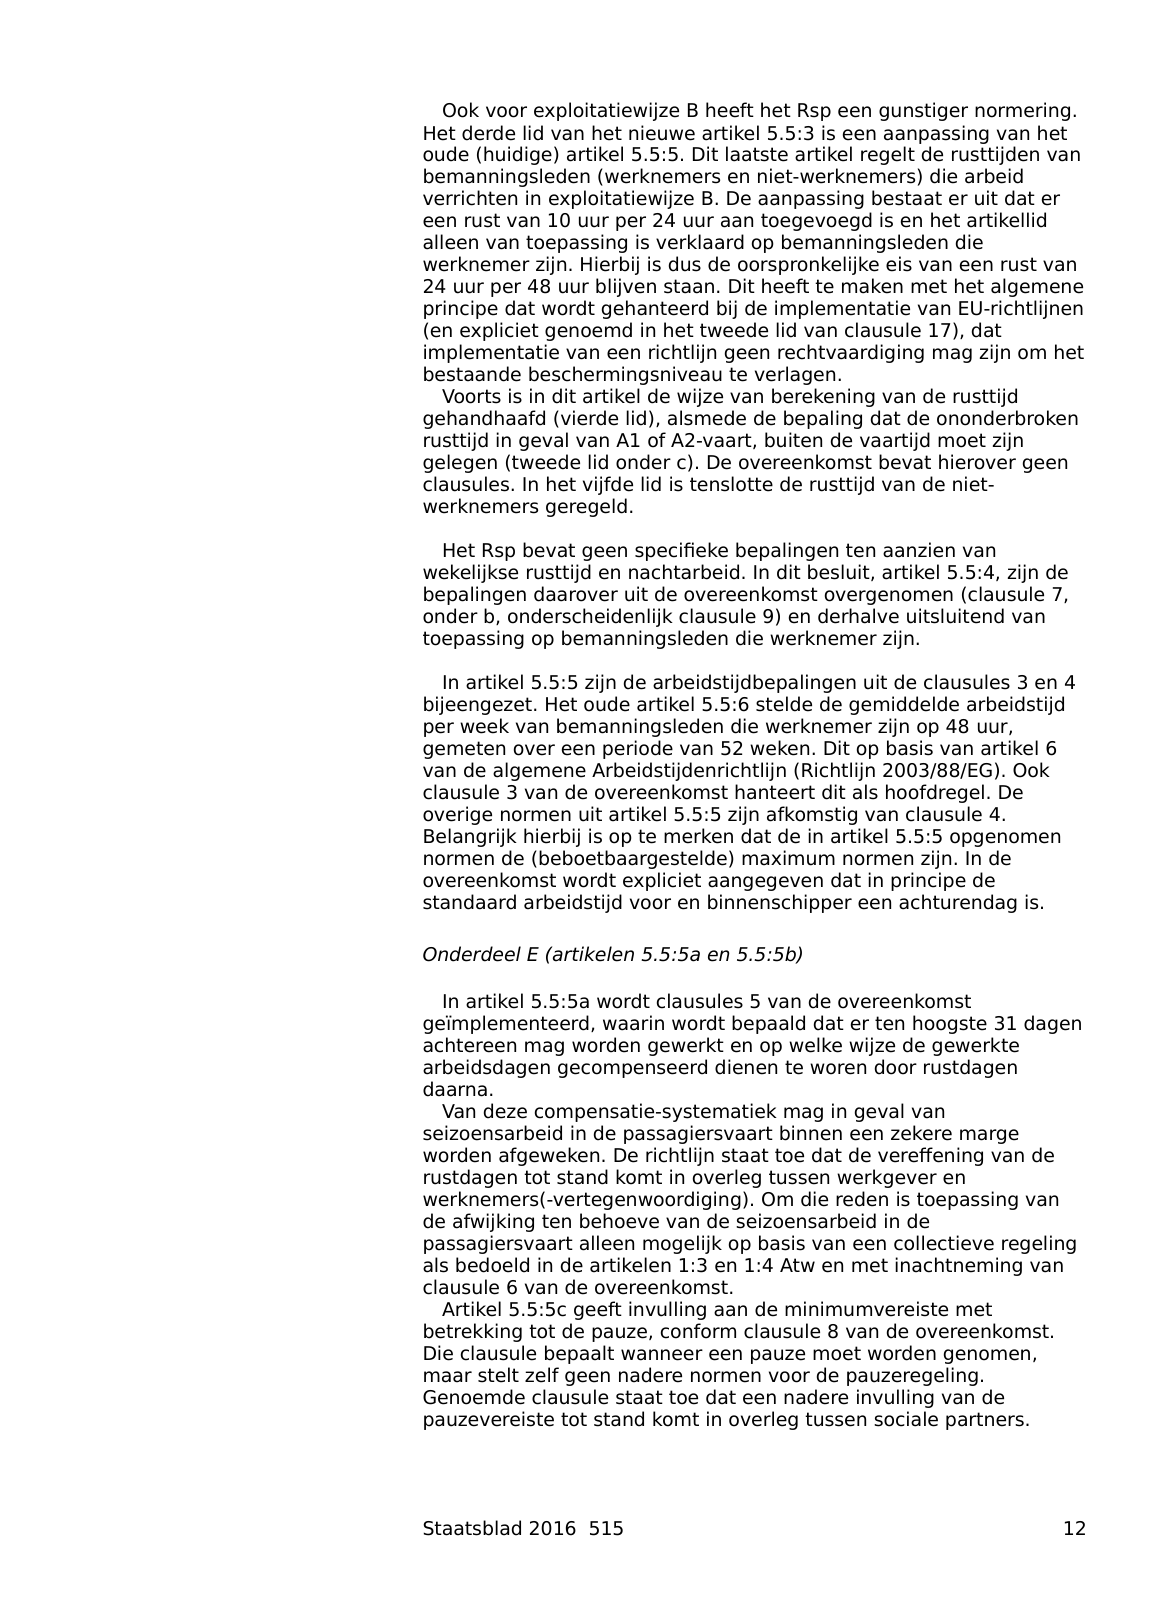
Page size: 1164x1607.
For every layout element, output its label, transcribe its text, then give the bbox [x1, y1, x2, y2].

text Voorts is in dit artikel de wijze van berekening van de rusttijd gehandhaafd (vierde lid), alsmede de bepaling dat de ononderbroken rusttijd in geval van A1 of A2-vaart, buiten de vaartijd moet zijn gelegen (tweede lid onder c). De overeenkomst bevat hierover geen clausules. In het vijfde lid is tenslotte de rusttijd van de niet-werknemers geregeld. [422, 386, 1087, 518]
text Het Rsp bevat geen specifieke bepalingen ten aanzien van wekelijkse rusttijd en nachtarbeid. In dit besluit, artikel 5.5:4, zijn de bepalingen daarover uit de overeenkomst overgenomen (clausule 7, onder b, onderscheidenlijk clausule 9) en derhalve uitsluitend van toepassing op bemanningsleden die werknemer zijn. [422, 540, 1087, 650]
text Artikel 5.5:5c geeft invulling aan de minimumvereiste met betrekking tot de pauze, conform clausule 8 van de overeenkomst. Die clausule bepaalt wanneer een pauze moet worden genomen, maar stelt zelf geen nadere normen voor de pauzeregeling. Genoemde clausule staat toe dat een nadere invulling van de pauzevereiste tot stand komt in overleg tussen sociale partners. [422, 1299, 1087, 1431]
subtitle Onderdeel E (artikelen 5.5:5a en 5.5:5b) [422, 944, 1087, 966]
text In artikel 5.5:5 zijn de arbeidstijdbepalingen uit de clausules 3 en 4 bijeengezet. Het oude artikel 5.5:6 stelde de gemiddelde arbeidstijd per week van bemanningsleden die werknemer zijn op 48 uur, gemeten over een periode van 52 weken. Dit op basis van artikel 6 van de algemene Arbeidstijdenrichtlijn (Richtlijn 2003/88/EG). Ook clausule 3 van de overeenkomst hanteert dit als hoofdregel. De overige normen uit artikel 5.5:5 zijn afkomstig van clausule 4. Belangrijk hierbij is op te merken dat de in artikel 5.5:5 opgenomen normen de (beboetbaargestelde) maximum normen zijn. In de overeenkomst wordt expliciet aangegeven dat in principe de standaard arbeidstijd voor en binnenschipper een achturendag is. [422, 672, 1087, 914]
text Van deze compensatie-systematiek mag in geval van seizoensarbeid in de passagiersvaart binnen een zekere marge worden afgeweken. De richtlijn staat toe dat de vereffening van de rustdagen tot stand komt in overleg tussen werkgever en werknemers(-vertegenwoordiging). Om die reden is toepassing van de afwijking ten behoeve van de seizoensarbeid in de passagiersvaart alleen mogelijk op basis van een collectieve regeling als bedoeld in de artikelen 1:3 en 1:4 Atw en met inachtneming van clausule 6 van de overeenkomst. [422, 1101, 1087, 1299]
text In artikel 5.5:5a wordt clausules 5 van de overeenkomst geïmplementeerd, waarin wordt bepaald dat er ten hoogste 31 dagen achtereen mag worden gewerkt en op welke wijze de gewerkte arbeidsdagen gecompenseerd dienen te woren door rustdagen daarna. [422, 991, 1087, 1101]
text Ook voor exploitatiewijze B heeft het Rsp een gunstiger normering. Het derde lid van het nieuwe artikel 5.5:3 is een aanpassing van het oude (huidige) artikel 5.5:5. Dit laatste artikel regelt de rusttijden van bemanningsleden (werknemers en niet-werknemers) die arbeid verrichten in exploitatiewijze B. De aanpassing bestaat er uit dat er een rust van 10 uur per 24 uur aan toegevoegd is en het artikellid alleen van toepassing is verklaard op bemanningsleden die werknemer zijn. Hierbij is dus de oorspronkelijke eis van een rust van 24 uur per 48 uur blijven staan. Dit heeft te maken met het algemene principe dat wordt gehanteerd bij de implementatie van EU-richtlijnen (en expliciet genoemd in het tweede lid van clausule 17), dat implementatie van een richtlijn geen rechtvaardiging mag zijn om het bestaande beschermingsniveau te verlagen. [422, 100, 1087, 386]
